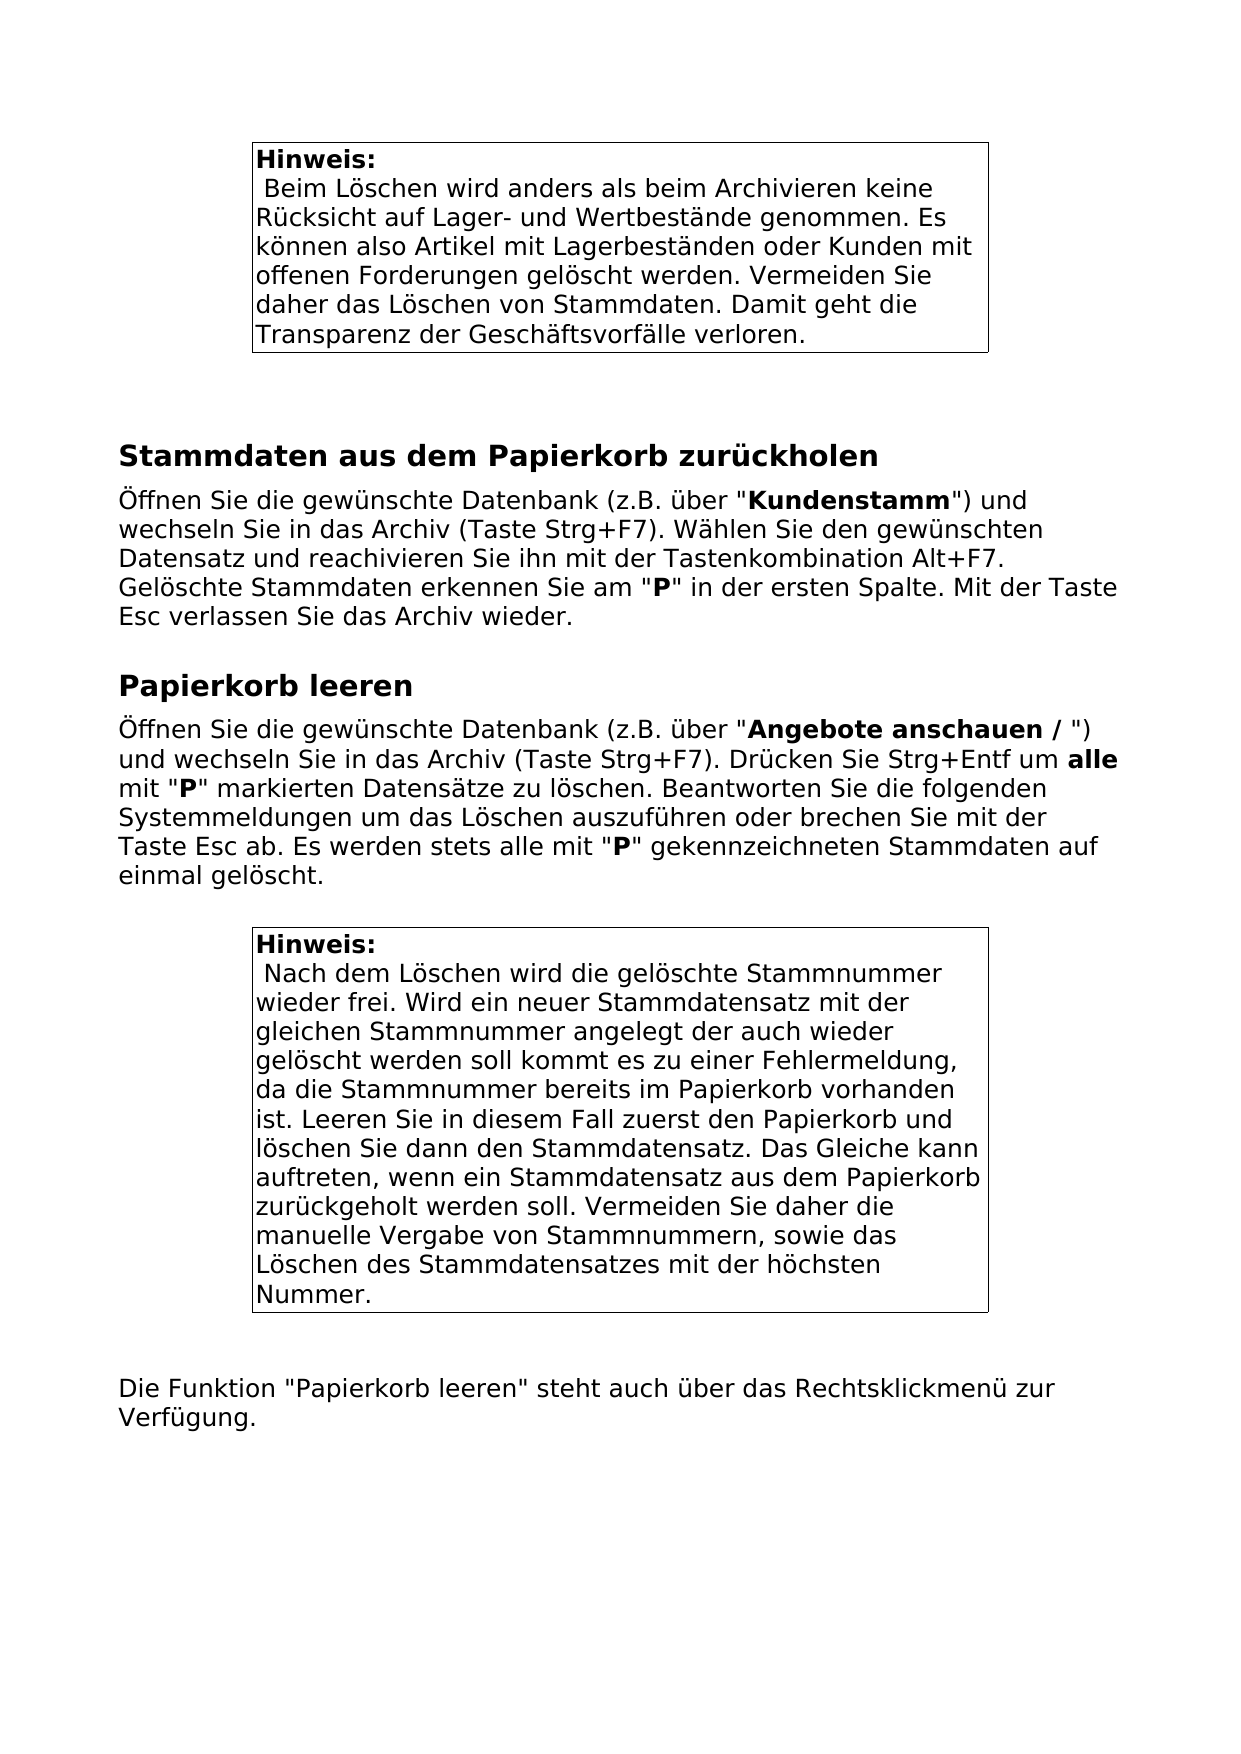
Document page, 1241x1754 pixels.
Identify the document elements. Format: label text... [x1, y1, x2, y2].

table_header Hinweis: Beim Löschen wird anders als beim Archivieren keine Rücksicht auf Lager- und Wertbestände genommen. Es können also Artikel mit Lagerbeständen oder Kunden mit offenen Forderungen gelöscht werden. Vermeiden Sie daher das Löschen von Stammdaten. Damit geht die Transparenz der Geschäftsvorfälle verloren. [253, 143, 988, 352]
table_header Hinweis: Nach dem Löschen wird die gelöschte Stammnummer wieder frei. Wird ein neuer Stammdatensatz mit der gleichen Stammnummer angelegt der auch wieder gelöscht werden soll kommt es zu einer Fehlermeldung, da die Stammnummer bereits im Papierkorb vorhanden ist. Leeren Sie in diesem Fall zuerst den Papierkorb und löschen Sie dann den Stammdatensatz. Das Gleiche kann auftreten, wenn ein Stammdatensatz aus dem Papierkorb zurückgeholt werden soll. Vermeiden Sie daher die manuelle Vergabe von Stammnummern, sowie das Löschen des Stammdatensatzes mit der höchsten Nummer. [253, 928, 988, 1312]
subtitle Stammdaten aus dem Papierkorb zurückholen [118, 439, 1122, 473]
text Öffnen Sie die gewünschte Datenbank (z.B. über "Kundenstamm") und wechseln Sie in das Archiv (Taste Strg+F7). Wählen Sie den gewünschten Datensatz und reachivieren Sie ihn mit der Tastenkombination Alt+F7. Gelöschte Stammdaten erkennen Sie am "P" in der ersten Spalte. Mit der Taste Esc verlassen Sie das Archiv wieder. [118, 486, 1122, 632]
text Die Funktion "Papierkorb leeren" steht auch über das Rechtsklickmenü zur Verfügung. [118, 1374, 1122, 1433]
subtitle Papierkorb leeren [118, 669, 1122, 703]
text Öffnen Sie die gewünschte Datenbank (z.B. über "Angebote anschauen / ") und wechseln Sie in das Archiv (Taste Strg+F7). Drücken Sie Strg+Entf um alle mit "P" markierten Datensätze zu löschen. Beantworten Sie die folgenden Systemmeldungen um das Löschen auszuführen oder brechen Sie mit der Taste Esc ab. Es werden stets alle mit "P" gekennzeichneten Stammdaten auf einmal gelöscht. [118, 716, 1122, 891]
